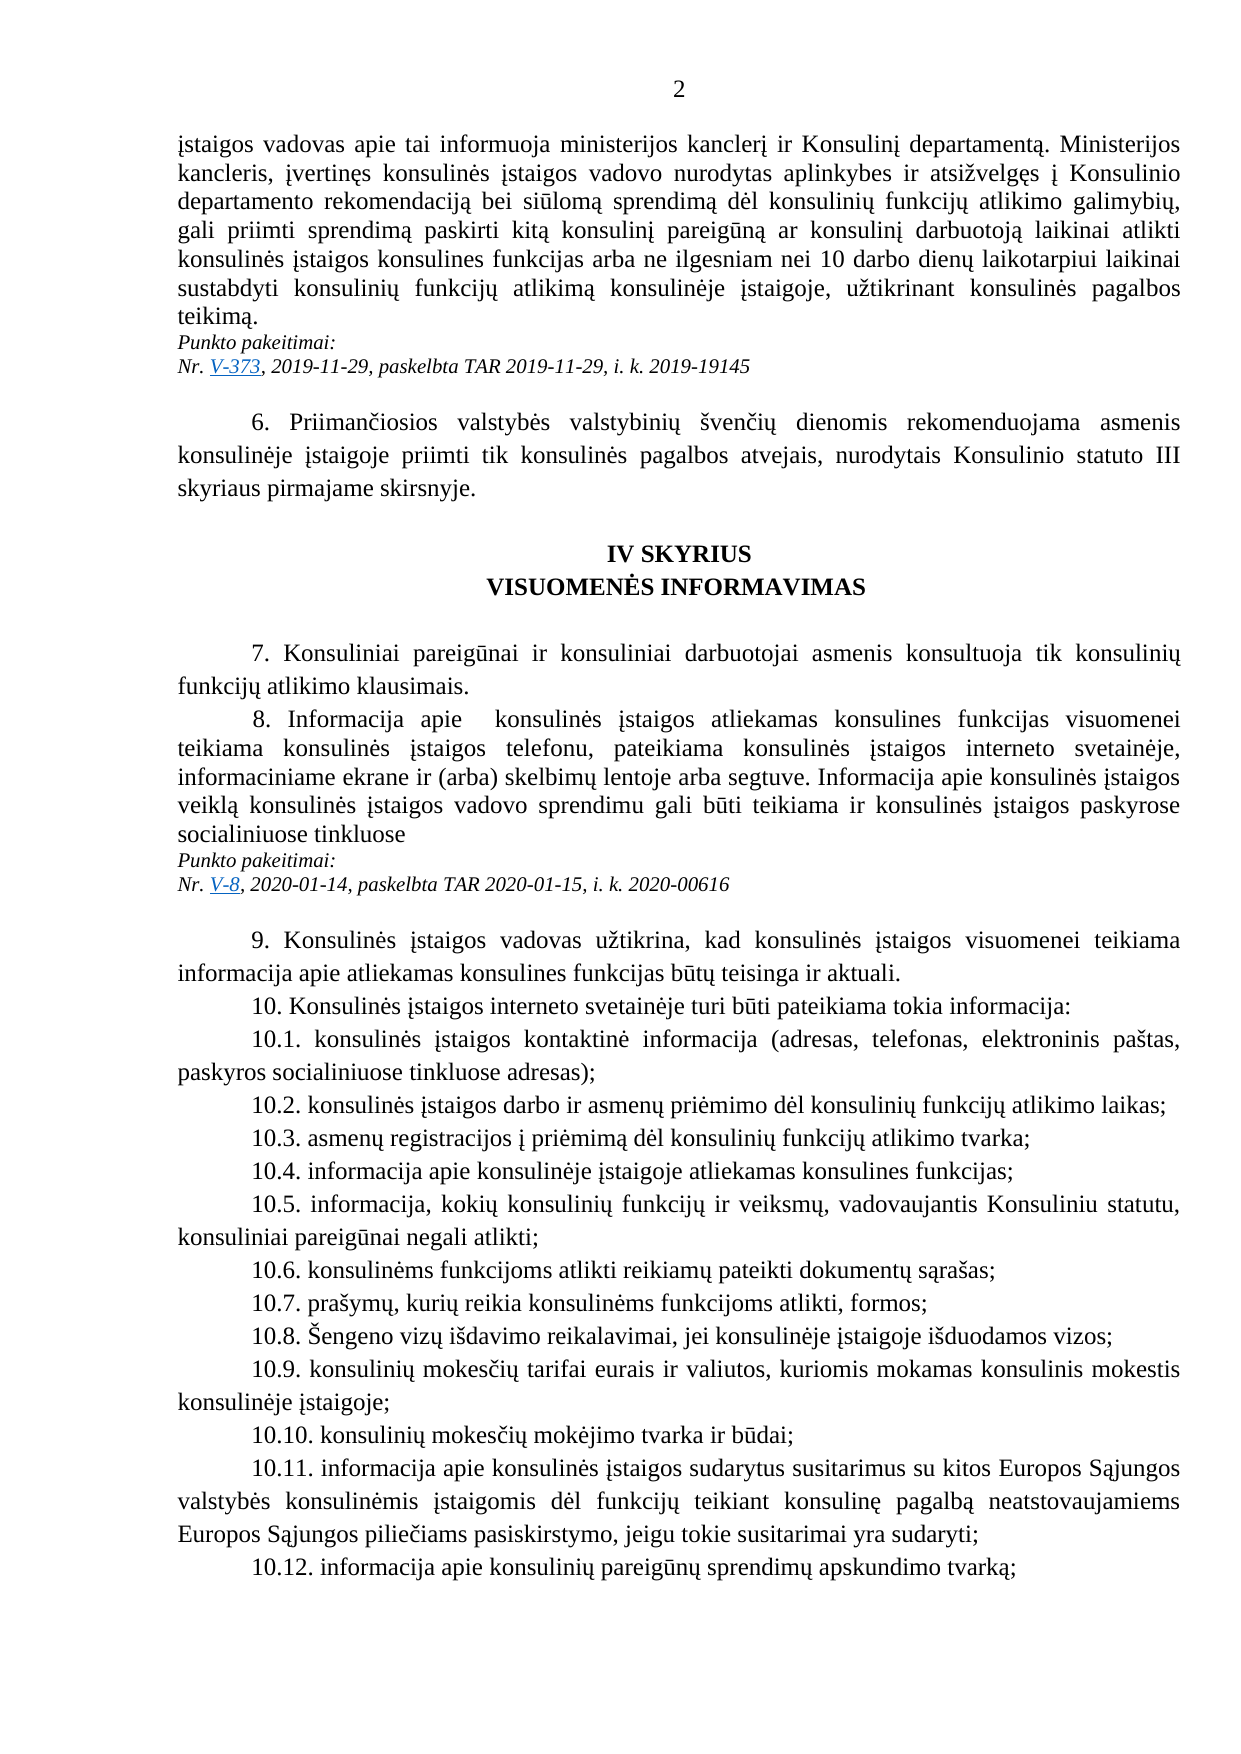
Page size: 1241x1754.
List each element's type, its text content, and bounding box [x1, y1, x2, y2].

text 10.5. informacija, kokių konsulinių funkcijų ir veiksmų, vadovaujantis Konsuliniu statutu, konsuliniai pareigūnai negali atlikti; [177, 1189, 1181, 1251]
text 10.11. informacija apie konsulinės įstaigos sudarytus susitarimus su kitos Europos Sąjungos valstybės konsulinėmis įstaigomis dėl funkcijų teikiant konsulinę pagalbą neatstovaujamiems Europos Sąjungos piliečiams pasiskirstymo, jeigu tokie susitarimai yra sudaryti; [177, 1453, 1181, 1548]
text 10.3. asmenų registracijos į priėmimą dėl konsulinių funkcijų atlikimo tvarka; [177, 1123, 1181, 1152]
text 10.2. konsulinės įstaigos darbo ir asmenų priėmimo dėl konsulinių funkcijų atlikimo laikas; [177, 1090, 1181, 1119]
text IV SKYRIUS [177, 539, 1181, 568]
text 7. Konsuliniai pareigūnai ir konsuliniai darbuotojai asmenis konsultuoja tik konsulinių funkcijų atlikimo klausimais. [177, 638, 1181, 700]
text Punkto pakeitimai: [177, 848, 1181, 872]
text Punkto pakeitimai: [177, 330, 1181, 354]
text 10.12. informacija apie konsulinių pareigūnų sprendimų apskundimo tvarką; [177, 1552, 1181, 1581]
text Nr. V-8, 2020-01-14, paskelbta TAR 2020-01-15, i. k. 2020-00616 [177, 872, 1181, 896]
text įstaigos vadovas apie tai informuoja ministerijos kanclerį ir Konsulinį departamentą. Ministerijos kancleris, įvertinęs konsulinės įstaigos vadovo nurodytas aplinkybes ir atsižvelgęs į Konsulinio departamento rekomendaciją bei siūlomą sprendimą dėl konsulinių funkcijų atlikimo galimybių, gali priimti sprendimą paskirti kitą konsulinį pareigūną ar konsulinį darbuotoją laikinai atlikti konsulinės įstaigos konsulines funkcijas arba ne ilgesniam nei 10 darbo dienų laikotarpiui laikinai sustabdyti konsulinių funkcijų atlikimą konsulinėje įstaigoje, užtikrinant konsulinės pagalbos teikimą. [177, 129, 1181, 330]
text 8. Informacija apie konsulinės įstaigos atliekamas konsulines funkcijas visuomenei teikiama konsulinės įstaigos telefonu, pateikiama konsulinės įstaigos interneto svetainėje, informaciniame ekrane ir (arba) skelbimų lentoje arba segtuve. Informacija apie konsulinės įstaigos veiklą konsulinės įstaigos vadovo sprendimu gali būti teikiama ir konsulinės įstaigos paskyrose socialiniuose tinkluose [177, 704, 1181, 848]
text 10.1. konsulinės įstaigos kontaktinė informacija (adresas, telefonas, elektroninis paštas, paskyros socialiniuose tinkluose adresas); [177, 1024, 1181, 1086]
text 10. Konsulinės įstaigos interneto svetainėje turi būti pateikiama tokia informacija: [177, 991, 1181, 1020]
text 10.9. konsulinių mokesčių tarifai eurais ir valiutos, kuriomis mokamas konsulinis mokestis konsulinėje įstaigoje; [177, 1354, 1181, 1416]
text 6. Priimančiosios valstybės valstybinių švenčių dienomis rekomenduojama asmenis konsulinėje įstaigoje priimti tik konsulinės pagalbos atvejais, nurodytais Konsulinio statuto III skyriaus pirmajame skirsnyje. [177, 407, 1181, 502]
text VISUOMENĖS INFORMAVIMAS [177, 572, 1181, 601]
text 10.8. Šengeno vizų išdavimo reikalavimai, jei konsulinėje įstaigoje išduodamos vizos; [177, 1321, 1181, 1350]
text 9. Konsulinės įstaigos vadovas užtikrina, kad konsulinės įstaigos visuomenei teikiama informacija apie atliekamas konsulines funkcijas būtų teisinga ir aktuali. [177, 925, 1181, 987]
text Nr. V-373, 2019-11-29, paskelbta TAR 2019-11-29, i. k. 2019-19145 [177, 354, 1181, 378]
text 10.10. konsulinių mokesčių mokėjimo tvarka ir būdai; [177, 1420, 1181, 1449]
text 10.7. prašymų, kurių reikia konsulinėms funkcijoms atlikti, formos; [177, 1288, 1181, 1317]
text 10.6. konsulinėms funkcijoms atlikti reikiamų pateikti dokumentų sąrašas; [177, 1255, 1181, 1284]
text 10.4. informacija apie konsulinėje įstaigoje atliekamas konsulines funkcijas; [177, 1156, 1181, 1185]
